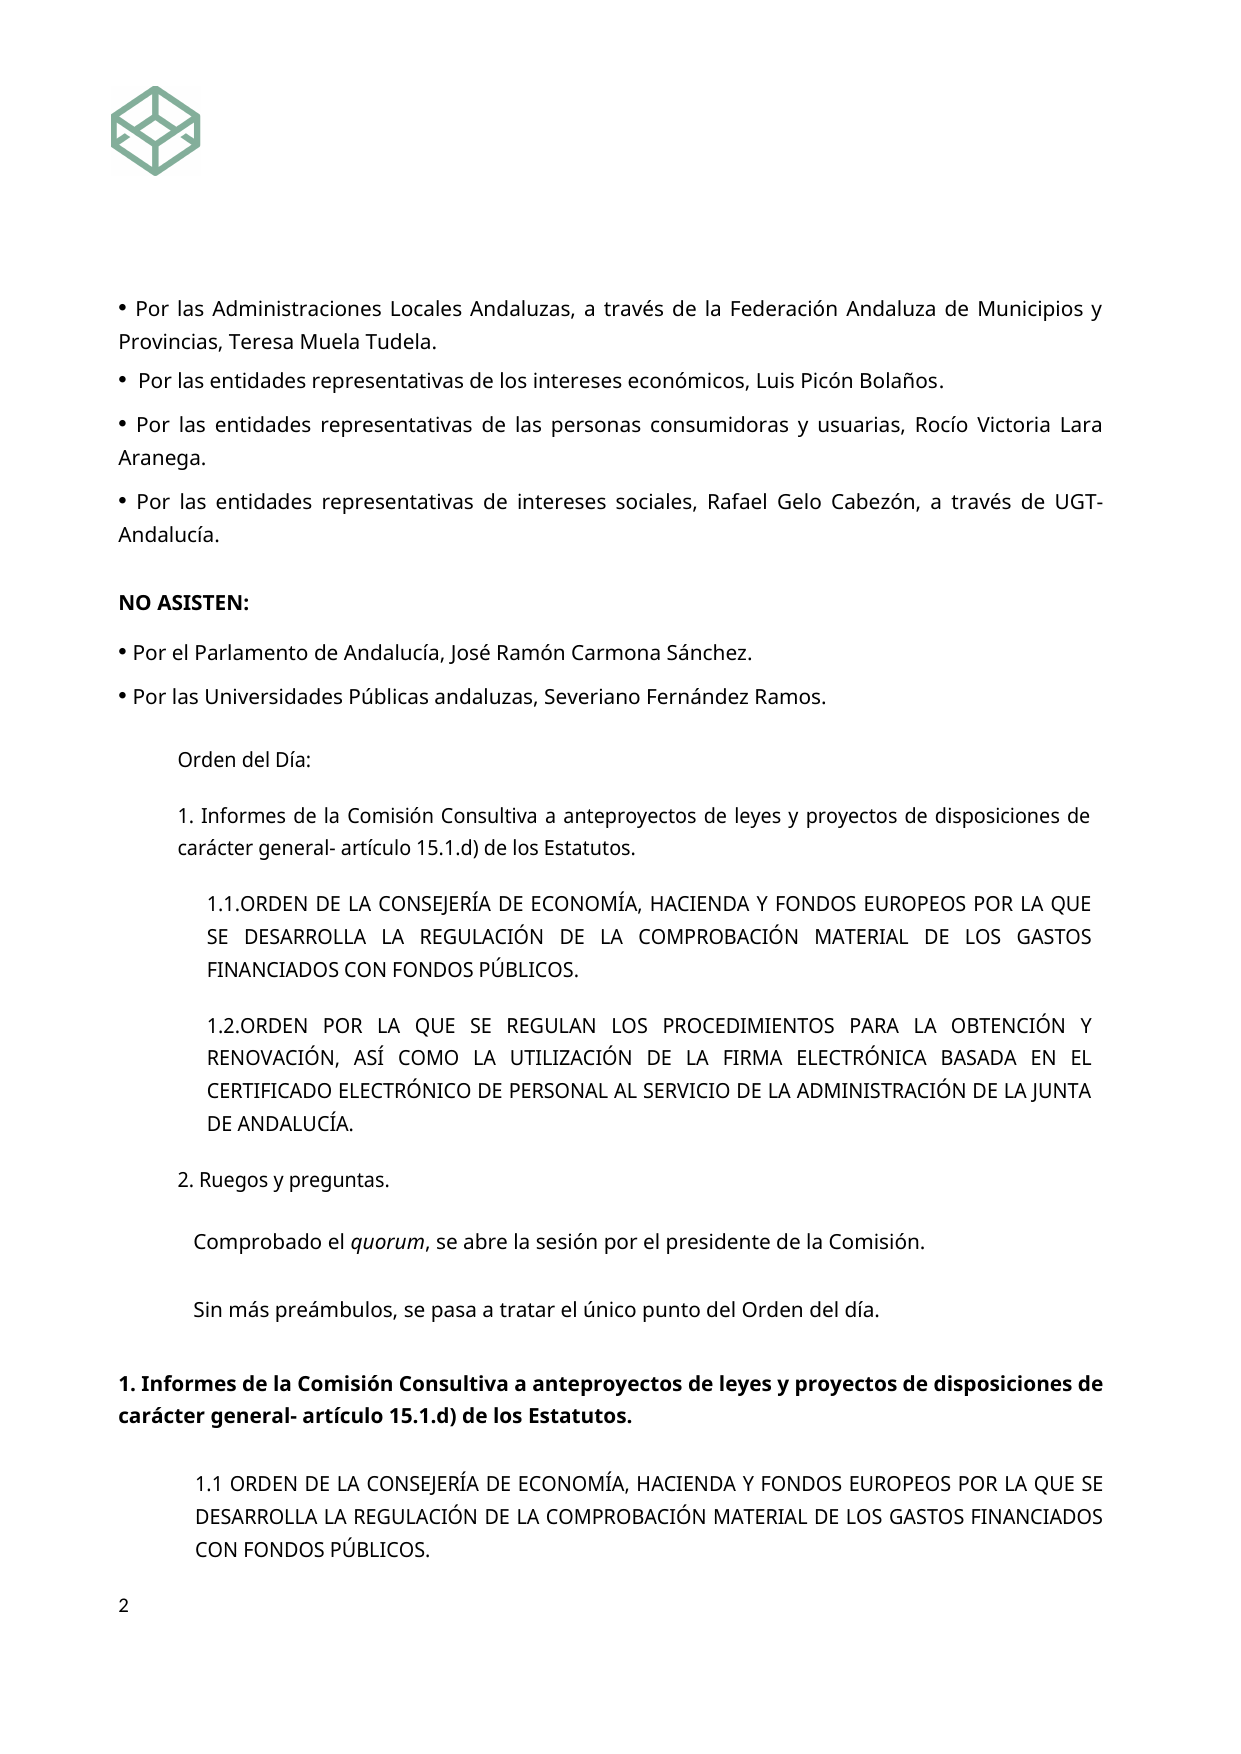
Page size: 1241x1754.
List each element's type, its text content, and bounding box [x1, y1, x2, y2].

list Por las entidades representativas de las personas consumidoras y usuarias, Rocío Victoria Lara Aranega. [118, 410, 1104, 471]
list Por las Administraciones Locales Andaluzas, a través de la Federación Andaluza de Municipios y Provincias, Teresa Muela Tudela. [118, 294, 1104, 356]
list Orden del Día: [177, 745, 1104, 773]
list Por el Parlamento de Andalucía, José Ramón Carmona Sánchez. [118, 638, 1104, 666]
text 1.2.ORDEN POR LA QUE SE REGULAN LOS PROCEDIMIENTOS PARA LA OBTENCIÓN Y RENOVACIÓN, ASÍ COMO LA UTILIZACIÓN DE LA FIRMA ELECTRÓNICA BASADA EN EL CERTIFICADO ELECTRÓNICO DE PERSONAL AL SERVICIO DE LA ADMINISTRACIÓN DE LA JUNTA DE ANDALUCÍA. [207, 1011, 1093, 1137]
picture [111, 86, 201, 176]
list Sin más preámbulos, se pasa a tratar el único punto del Orden del día. [156, 1295, 1104, 1323]
list Por las Universidades Públicas andaluzas, Severiano Fernández Ramos. [118, 682, 1104, 711]
list Por las entidades representativas de intereses sociales, Rafael Gelo Cabezón, a través de UGT-Andalucía. [118, 487, 1104, 548]
list 1.1.ORDEN DE LA CONSEJERÍA DE ECONOMÍA, HACIENDA Y FONDOS EUROPEOS POR LA QUE SE DESARROLLA LA REGULACIÓN DE LA COMPROBACIÓN MATERIAL DE LOS GASTOS FINANCIADOS CON FONDOS PÚBLICOS. [207, 889, 1093, 983]
list 1.1 ORDEN DE LA CONSEJERÍA DE ECONOMÍA, HACIENDA Y FONDOS EUROPEOS POR LA QUE SE DESARROLLA LA REGULACIÓN DE LA COMPROBACIÓN MATERIAL DE LOS GASTOS FINANCIADOS CON FONDOS PÚBLICOS. [159, 1469, 1104, 1563]
list NO ASISTEN: [118, 588, 1104, 616]
text 2. Ruegos y preguntas. [177, 1165, 1093, 1193]
list 1. Informes de la Comisión Consultiva a anteproyectos de leyes y proyectos de disposiciones de carácter general- artículo 15.1.d) de los Estatutos. [177, 801, 1093, 862]
text 1. Informes de la Comisión Consultiva a anteproyectos de leyes y proyectos de disposiciones de carácter general- artículo 15.1.d) de los Estatutos. [118, 1369, 1104, 1430]
list Por las entidades representativas de los intereses económicos, Luis Picón Bolaños. [118, 366, 1104, 394]
list Comprobado el quorum, se abre la sesión por el presidente de la Comisión. [156, 1227, 1104, 1255]
